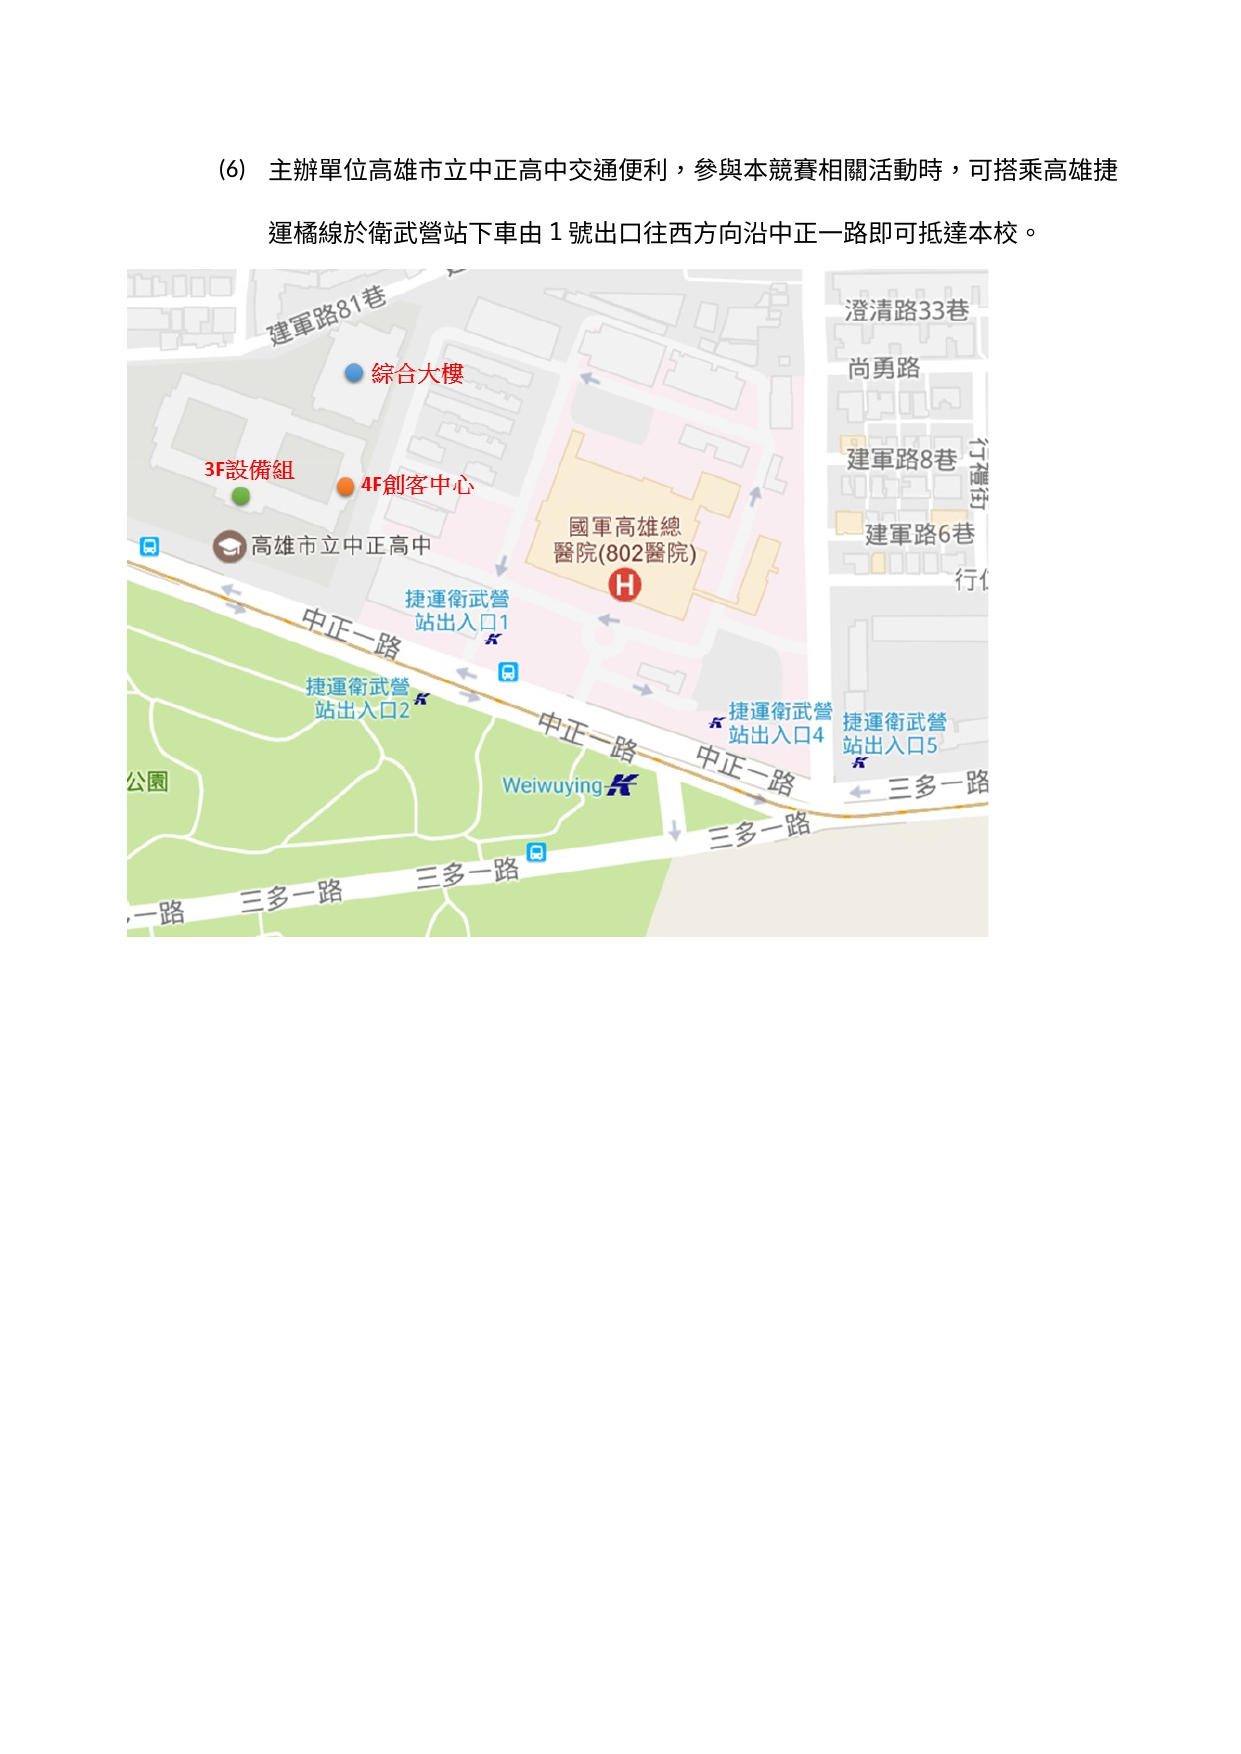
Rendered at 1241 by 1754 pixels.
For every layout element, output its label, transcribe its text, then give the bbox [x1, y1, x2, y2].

list 主辦單位高雄市立中正高中交通便利，參與本競賽相關活動時，可搭乘高雄捷運橘線於衛武營站下車由1號出口往西方向沿中正一路即可抵達本校。 [218, 127, 1122, 252]
